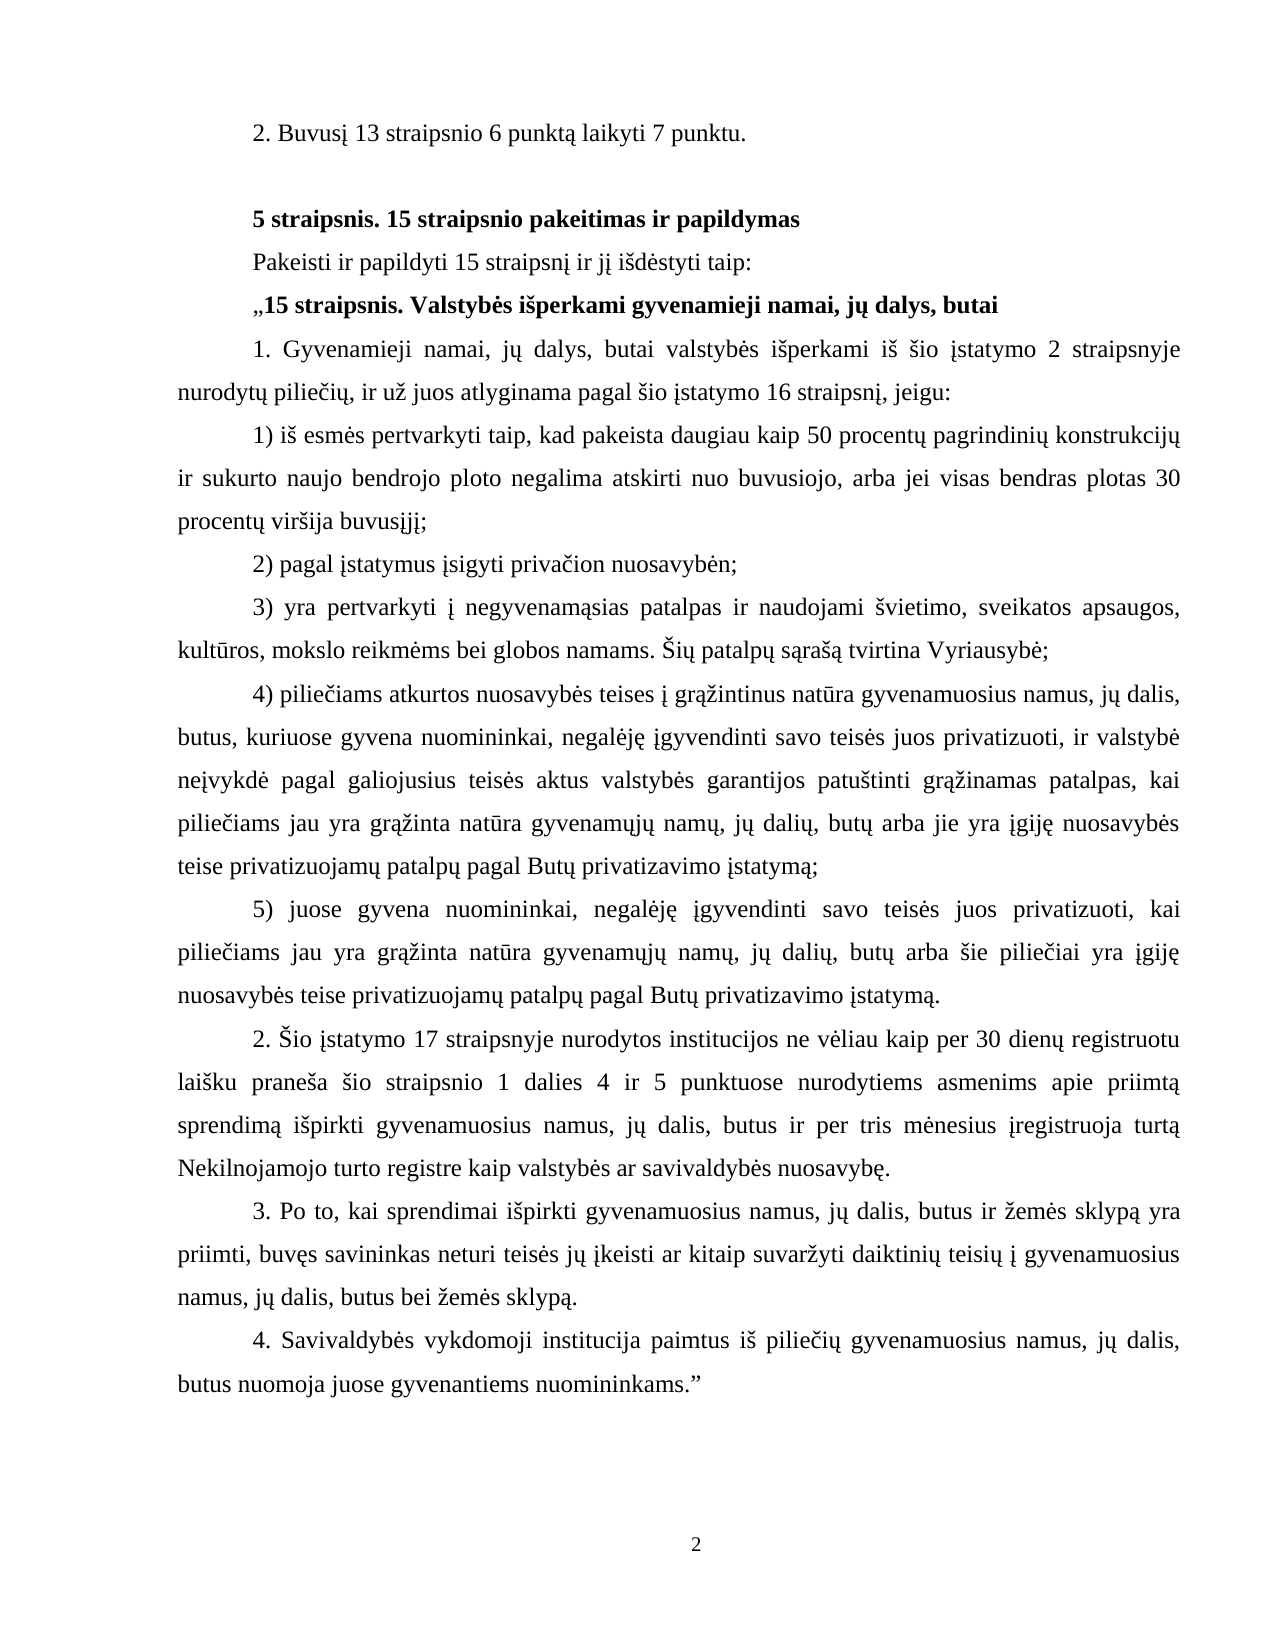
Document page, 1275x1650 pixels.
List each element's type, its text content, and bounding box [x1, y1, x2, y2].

text „15 straipsnis. Valstybės išperkami gyvenamieji namai, jų dalys, butai [252, 291, 1181, 319]
text 5) juose gyvena nuomininkai, negalėję įgyvendinti savo teisės juos privatizuoti, kai piliečiams jau yra grąžinta natūra gyvenamųjų namų, jų dalių, butų arba šie piliečiai yra įgiję nuosavybės teise privatizuojamų patalpų pagal Butų privatizavimo įstatymą. [177, 894, 1181, 1009]
text 3) yra pertvarkyti į negyvenamąsias patalpas ir naudojami švietimo, sveikatos apsaugos, kultūros, mokslo reikmėms bei globos namams. Šių patalpų sąrašą tvirtina Vyriausybė; [177, 592, 1181, 664]
text 4. Savivaldybės vykdomoji institucija paimtus iš piliečių gyvenamuosius namus, jų dalis, butus nuomoja juose gyvenantiems nuomininkams.” [177, 1326, 1181, 1397]
text 5 straipsnis. 15 straipsnio pakeitimas ir papildymas [177, 204, 1181, 233]
text 2. Buvusį 13 straipsnio 6 punktą laikyti 7 punktu. [177, 118, 1181, 147]
text 4) piliečiams atkurtos nuosavybės teises į grąžintinus natūra gyvenamuosius namus, jų dalis, butus, kuriuose gyvena nuomininkai, negalėję įgyvendinti savo teisės juos privatizuoti, ir valstybė neįvykdė pagal galiojusius teisės aktus valstybės garantijos patuštinti grąžinamas patalpas, kai piliečiams jau yra grąžinta natūra gyvenamųjų namų, jų dalių, butų arba jie yra įgiję nuosavybės teise privatizuojamų patalpų pagal Butų privatizavimo įstatymą; [177, 679, 1181, 880]
text Pakeisti ir papildyti 15 straipsnį ir jį išdėstyti taip: [177, 247, 1181, 276]
text 2. Šio įstatymo 17 straipsnyje nurodytos institucijos ne vėliau kaip per 30 dienų registruotu laišku praneša šio straipsnio 1 dalies 4 ir 5 punktuose nurodytiems asmenims apie priimtą sprendimą išpirkti gyvenamuosius namus, jų dalis, butus ir per tris mėnesius įregistruoja turtą Nekilnojamojo turto registre kaip valstybės ar savivaldybės nuosavybę. [177, 1024, 1181, 1182]
text 3. Po to, kai sprendimai išpirkti gyvenamuosius namus, jų dalis, butus ir žemės sklypą yra priimti, buvęs savininkas neturi teisės jų įkeisti ar kitaip suvaržyti daiktinių teisių į gyvenamuosius namus, jų dalis, butus bei žemės sklypą. [177, 1196, 1181, 1311]
text 1. Gyvenamieji namai, jų dalys, butai valstybės išperkami iš šio įstatymo 2 straipsnyje nurodytų piliečių, ir už juos atlyginama pagal šio įstatymo 16 straipsnį, jeigu: [177, 334, 1181, 406]
text 2) pagal įstatymus įsigyti privačion nuosavybėn; [177, 549, 1181, 578]
text 1) iš esmės pertvarkyti taip, kad pakeista daugiau kaip 50 procentų pagrindinių konstrukcijų ir sukurto naujo bendrojo ploto negalima atskirti nuo buvusiojo, arba jei visas bendras plotas 30 procentų viršija buvusįjį; [177, 420, 1181, 535]
